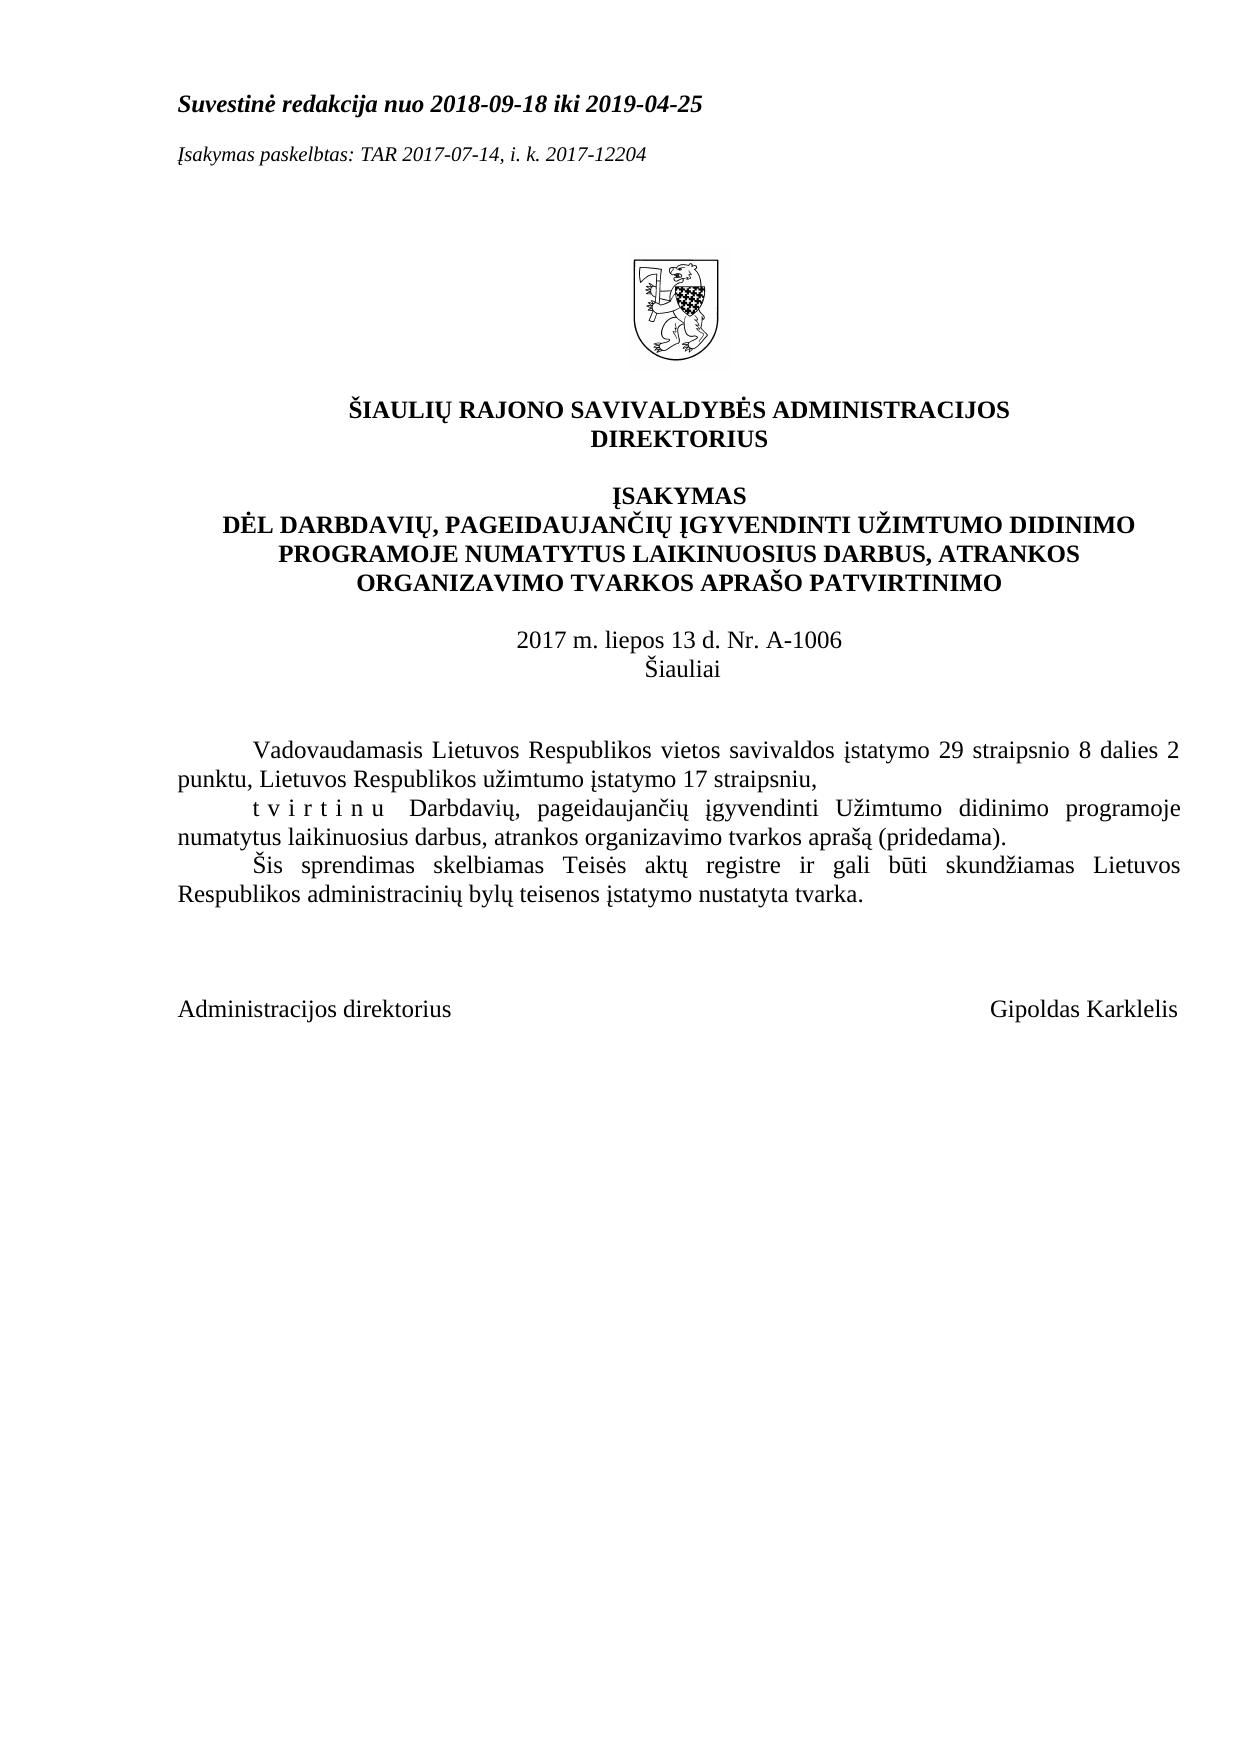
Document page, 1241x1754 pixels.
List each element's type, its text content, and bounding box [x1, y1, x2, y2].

text Vadovaudamasis Lietuvos Respublikos vietos savivaldos įstatymo 29 straipsnio 8 dalies 2 punktu, Lietuvos Respublikos užimtumo įstatymo 17 straipsniu, [177, 735, 1181, 793]
text 2017 m. liepos 13 d. Nr. A-1006 [177, 625, 1181, 654]
text Šiauliai [177, 654, 1181, 683]
text Suvestinė redakcija nuo 2018-09-18 iki 2019-04-25 [177, 89, 1181, 117]
text Šis sprendimas skelbiamas Teisės aktų registre ir gali būti skundžiamas Lietuvos Respublikos administracinių bylų teisenos įstatymo nustatyta tvarka. [177, 850, 1181, 908]
text Administracijos direktorius Gipoldas Karklelis [177, 994, 1181, 1023]
text DĖL DARBDAVIŲ, PAGEIDAUJANČIŲ ĮGYVENDINTI UŽIMTUMO DIDINIMO PROGRAMOJE NUMATYTUS LAIKINUOSIUS DARBUS, ATRANKOS ORGANIZAVIMO TVARKOS APRAŠO PATVIRTINIMO [177, 510, 1181, 596]
text ŠIAULIŲ RAJONO SAVIVALDYBĖS ADMINISTRAcijos [177, 395, 1181, 424]
text tvirtinu Darbdavių, pageidaujančių įgyvendinti Užimtumo didinimo programoje numatytus laikinuosius darbus, atrankos organizavimo tvarkos aprašą (pridedama). [177, 793, 1181, 850]
text ĮSAKYMAS [177, 481, 1181, 510]
text Įsakymas paskelbtas: TAR 2017-07-14, i. k. 2017-12204 [177, 141, 1181, 166]
text direktorius [177, 424, 1181, 453]
